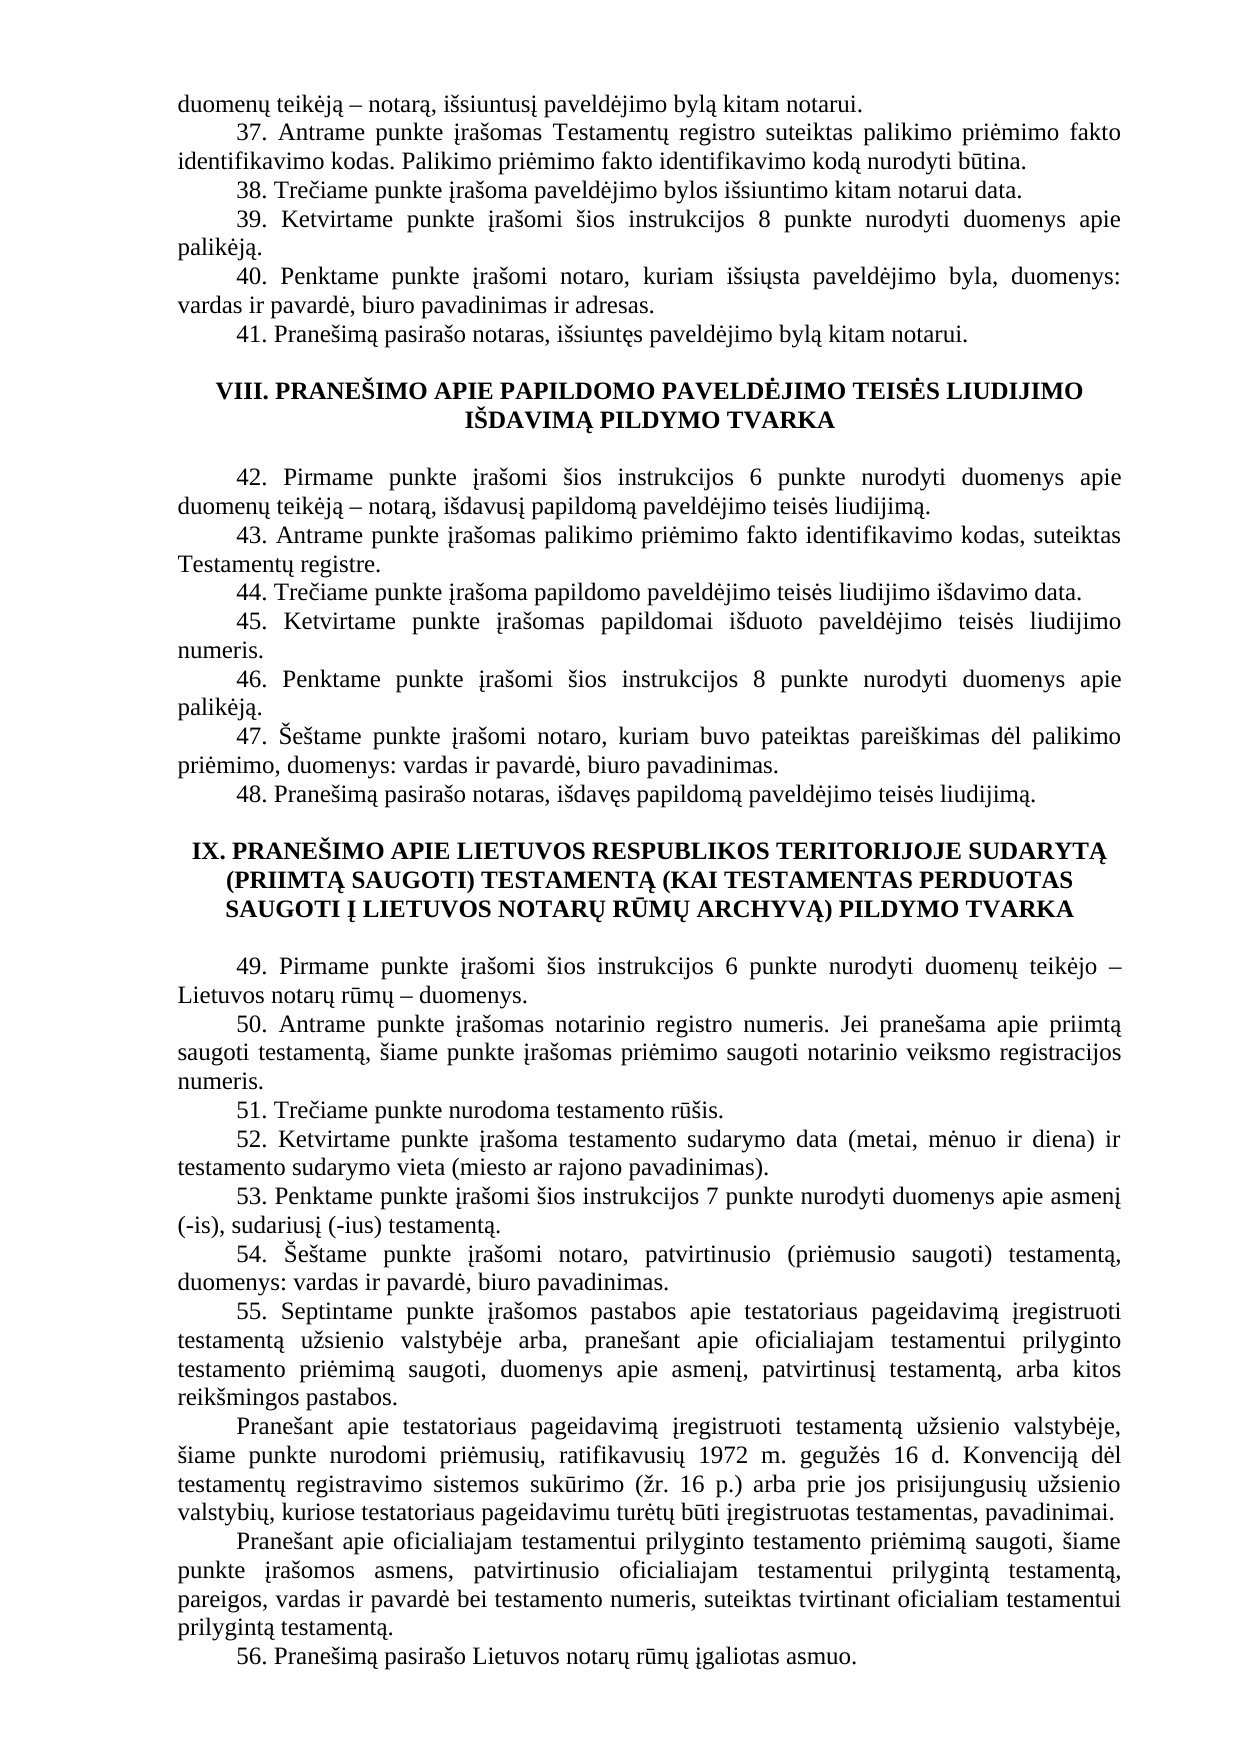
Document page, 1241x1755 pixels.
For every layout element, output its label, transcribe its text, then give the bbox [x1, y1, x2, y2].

text 51. Trečiame punkte nurodoma testamento rūšis. [177, 1095, 1122, 1124]
text 48. Pranešimą pasirašo notaras, išdavęs papildomą paveldėjimo teisės liudijimą. [177, 779, 1122, 807]
text 53. Penktame punkte įrašomi šios instrukcijos 7 punkte nurodyti duomenys apie asmenį (-is), sudariusį (-ius) testamentą. [177, 1181, 1122, 1239]
text 47. Šeštame punkte įrašomi notaro, kuriam buvo pateiktas pareiškimas dėl palikimo priėmimo, duomenys: vardas ir pavardė, biuro pavadinimas. [177, 721, 1122, 779]
text 38. Trečiame punkte įrašoma paveldėjimo bylos išsiuntimo kitam notarui data. [177, 175, 1122, 204]
text 49. Pirmame punkte įrašomi šios instrukcijos 6 punkte nurodyti duomenų teikėjo – Lietuvos notarų rūmų – duomenys. [177, 951, 1122, 1009]
text 44. Trečiame punkte įrašoma papildomo paveldėjimo teisės liudijimo išdavimo data. [177, 577, 1122, 606]
text IX. PRANEŠIMO APIE LIETUVOS RESPUBLIKOS TERITORIJOJE SUDARYTĄ (PRIIMTĄ SAUGOTI) TESTAMENTĄ (KAI TESTAMENTAS PERDUOTAS SAUGOTI Į LIETUVOS NOTARŲ RŪMŲ ARCHYVĄ) PILDYMO TVARKA [177, 836, 1122, 922]
text 42. Pirmame punkte įrašomi šios instrukcijos 6 punkte nurodyti duomenys apie duomenų teikėją – notarą, išdavusį papildomą paveldėjimo teisės liudijimą. [177, 462, 1122, 520]
text 52. Ketvirtame punkte įrašoma testamento sudarymo data (metai, mėnuo ir diena) ir testamento sudarymo vieta (miesto ar rajono pavadinimas). [177, 1124, 1122, 1181]
text Pranešant apie oficialiajam testamentui prilyginto testamento priėmimą saugoti, šiame punkte įrašomos asmens, patvirtinusio oficialiajam testamentui prilygintą testamentą, pareigos, vardas ir pavardė bei testamento numeris, suteiktas tvirtinant oficialiam testamentui prilygintą testamentą. [177, 1526, 1122, 1641]
text 56. Pranešimą pasirašo Lietuvos notarų rūmų įgaliotas asmuo. [177, 1641, 1122, 1670]
text 50. Antrame punkte įrašomas notarinio registro numeris. Jei pranešama apie priimtą saugoti testamentą, šiame punkte įrašomas priėmimo saugoti notarinio veiksmo registracijos numeris. [177, 1009, 1122, 1095]
text 40. Penktame punkte įrašomi notaro, kuriam išsiųsta paveldėjimo byla, duomenys: vardas ir pavardė, biuro pavadinimas ir adresas. [177, 261, 1122, 319]
text Pranešant apie testatoriaus pageidavimą įregistruoti testamentą užsienio valstybėje, šiame punkte nurodomi priėmusių, ratifikavusių 1972 m. gegužės 16 d. Konvenciją dėl testamentų registravimo sistemos sukūrimo (žr. 16 p.) arba prie jos prisijungusių užsienio valstybių, kuriose testatoriaus pageidavimu turėtų būti įregistruotas testamentas, pavadinimai. [177, 1411, 1122, 1526]
text duomenų teikėją – notarą, išsiuntusį paveldėjimo bylą kitam notarui. [177, 89, 1122, 117]
text 54. Šeštame punkte įrašomi notaro, patvirtinusio (priėmusio saugoti) testamentą, duomenys: vardas ir pavardė, biuro pavadinimas. [177, 1239, 1122, 1296]
text 39. Ketvirtame punkte įrašomi šios instrukcijos 8 punkte nurodyti duomenys apie palikėją. [177, 204, 1122, 261]
text 43. Antrame punkte įrašomas palikimo priėmimo fakto identifikavimo kodas, suteiktas Testamentų registre. [177, 520, 1122, 577]
text 45. Ketvirtame punkte įrašomas papildomai išduoto paveldėjimo teisės liudijimo numeris. [177, 606, 1122, 664]
text VIII. PRANEŠIMO APIE PAPILDOMO PAVELDĖJIMO TEISĖS LIUDIJIMO IŠDAVIMĄ PILDYMO TVARKA [177, 376, 1122, 434]
text 37. Antrame punkte įrašomas Testamentų registro suteiktas palikimo priėmimo fakto identifikavimo kodas. Palikimo priėmimo fakto identifikavimo kodą nurodyti būtina. [177, 117, 1122, 175]
text 41. Pranešimą pasirašo notaras, išsiuntęs paveldėjimo bylą kitam notarui. [177, 319, 1122, 347]
text 55. Septintame punkte įrašomos pastabos apie testatoriaus pageidavimą įregistruoti testamentą užsienio valstybėje arba, pranešant apie oficialiajam testamentui prilyginto testamento priėmimą saugoti, duomenys apie asmenį, patvirtinusį testamentą, arba kitos reikšmingos pastabos. [177, 1296, 1122, 1411]
text 46. Penktame punkte įrašomi šios instrukcijos 8 punkte nurodyti duomenys apie palikėją. [177, 664, 1122, 721]
